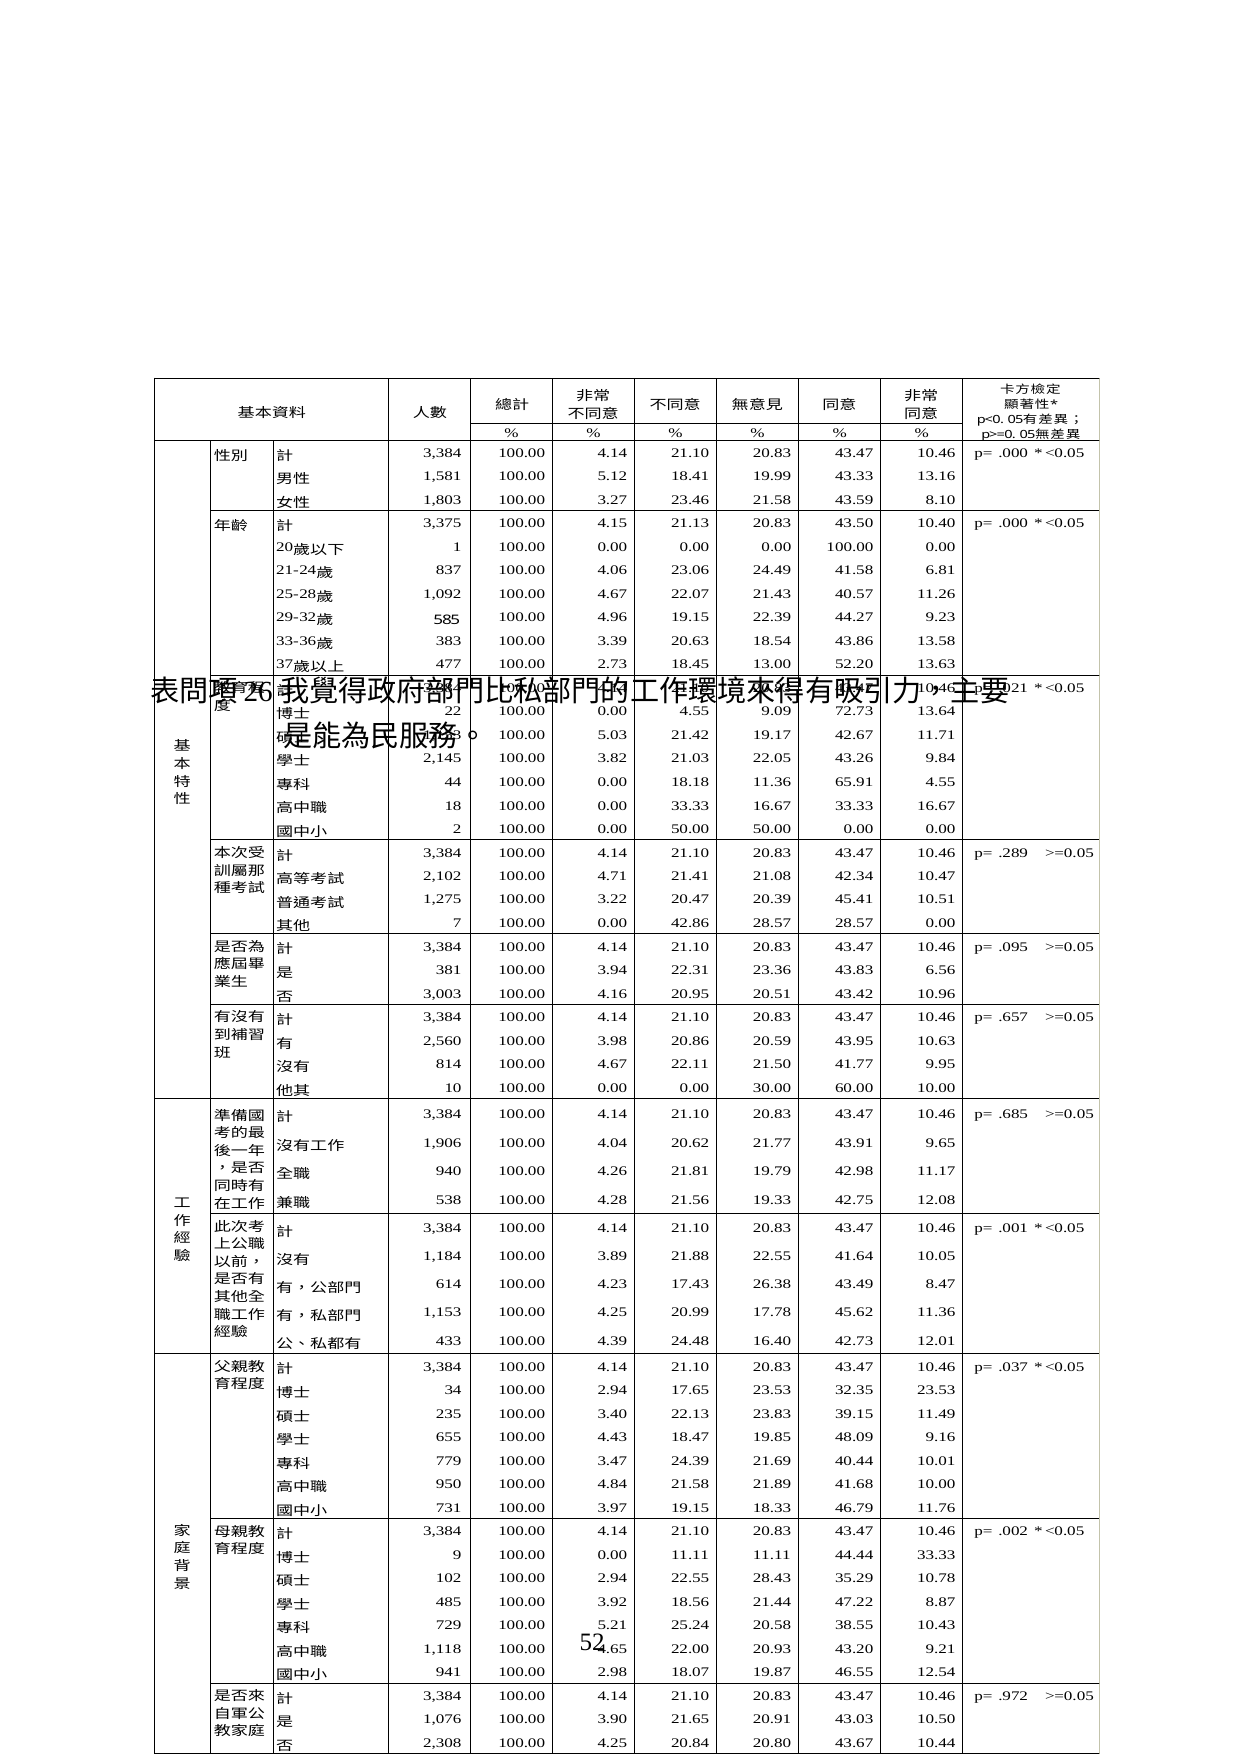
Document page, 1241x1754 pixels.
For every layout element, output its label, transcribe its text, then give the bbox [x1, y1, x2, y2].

text 表問項26 我覺得政府部門比私部門的工作環境來得有吸引力，主要是能為民服務。 [389, 664, 470, 675]
text 表問項26 我覺得政府部門比私部門的工作環境來得有吸引力，主要是能為民服務。 [635, 664, 716, 675]
text 表問項26 我覺得政府部門比私部門的工作環境來得有吸引力，主要是能為民服務。 [389, 676, 470, 756]
text 表問項26 我覺得政府部門比私部門的工作環境來得有吸引力，主要是能為民服務。 [717, 676, 798, 756]
text 表問項26 我覺得政府部門比私部門的工作環境來得有吸引力，主要是能為民服務。 [211, 676, 273, 756]
text 表問項26 我覺得政府部門比私部門的工作環境來得有吸引力，主要是能為民服務。 [553, 664, 634, 675]
text 表問項26 我覺得政府部門比私部門的工作環境來得有吸引力，主要是能為民服務。 [155, 664, 210, 756]
text 表問項26 我覺得政府部門比私部門的工作環境來得有吸引力，主要是能為民服務。 [963, 664, 1034, 675]
text 表問項26 我覺得政府部門比私部門的工作環境來得有吸引力，主要是能為民服務。 [881, 676, 962, 756]
text 表問項26 我覺得政府部門比私部門的工作環境來得有吸引力，主要是能為民服務。 [881, 664, 962, 675]
text 表問項26 我覺得政府部門比私部門的工作環境來得有吸引力，主要是能為民服務。 [799, 676, 880, 756]
text 表問項26 我覺得政府部門比私部門的工作環境來得有吸引力，主要是能為民服務。 [963, 676, 1034, 756]
text 表問項26 我覺得政府部門比私部門的工作環境來得有吸引力，主要是能為民服務。 [274, 676, 388, 756]
text 表問項26 我覺得政府部門比私部門的工作環境來得有吸引力，主要是能為民服務。 [471, 664, 552, 675]
text 表問項26 我覺得政府部門比私部門的工作環境來得有吸引力，主要是能為民服務。 [635, 676, 716, 756]
text 表問項26 我覺得政府部門比私部門的工作環境來得有吸引力，主要是能為民服務。 [471, 676, 552, 756]
text 表問項26 我覺得政府部門比私部門的工作環境來得有吸引力，主要是能為民服務。 [553, 676, 634, 756]
text 表問項26 我覺得政府部門比私部門的工作環境來得有吸引力，主要是能為民服務。 [799, 664, 880, 675]
text 表問項26 我覺得政府部門比私部門的工作環境來得有吸引力，主要是能為民服務。 [274, 664, 388, 675]
text 表問項26 我覺得政府部門比私部門的工作環境來得有吸引力，主要是能為民服務。 [717, 664, 798, 675]
